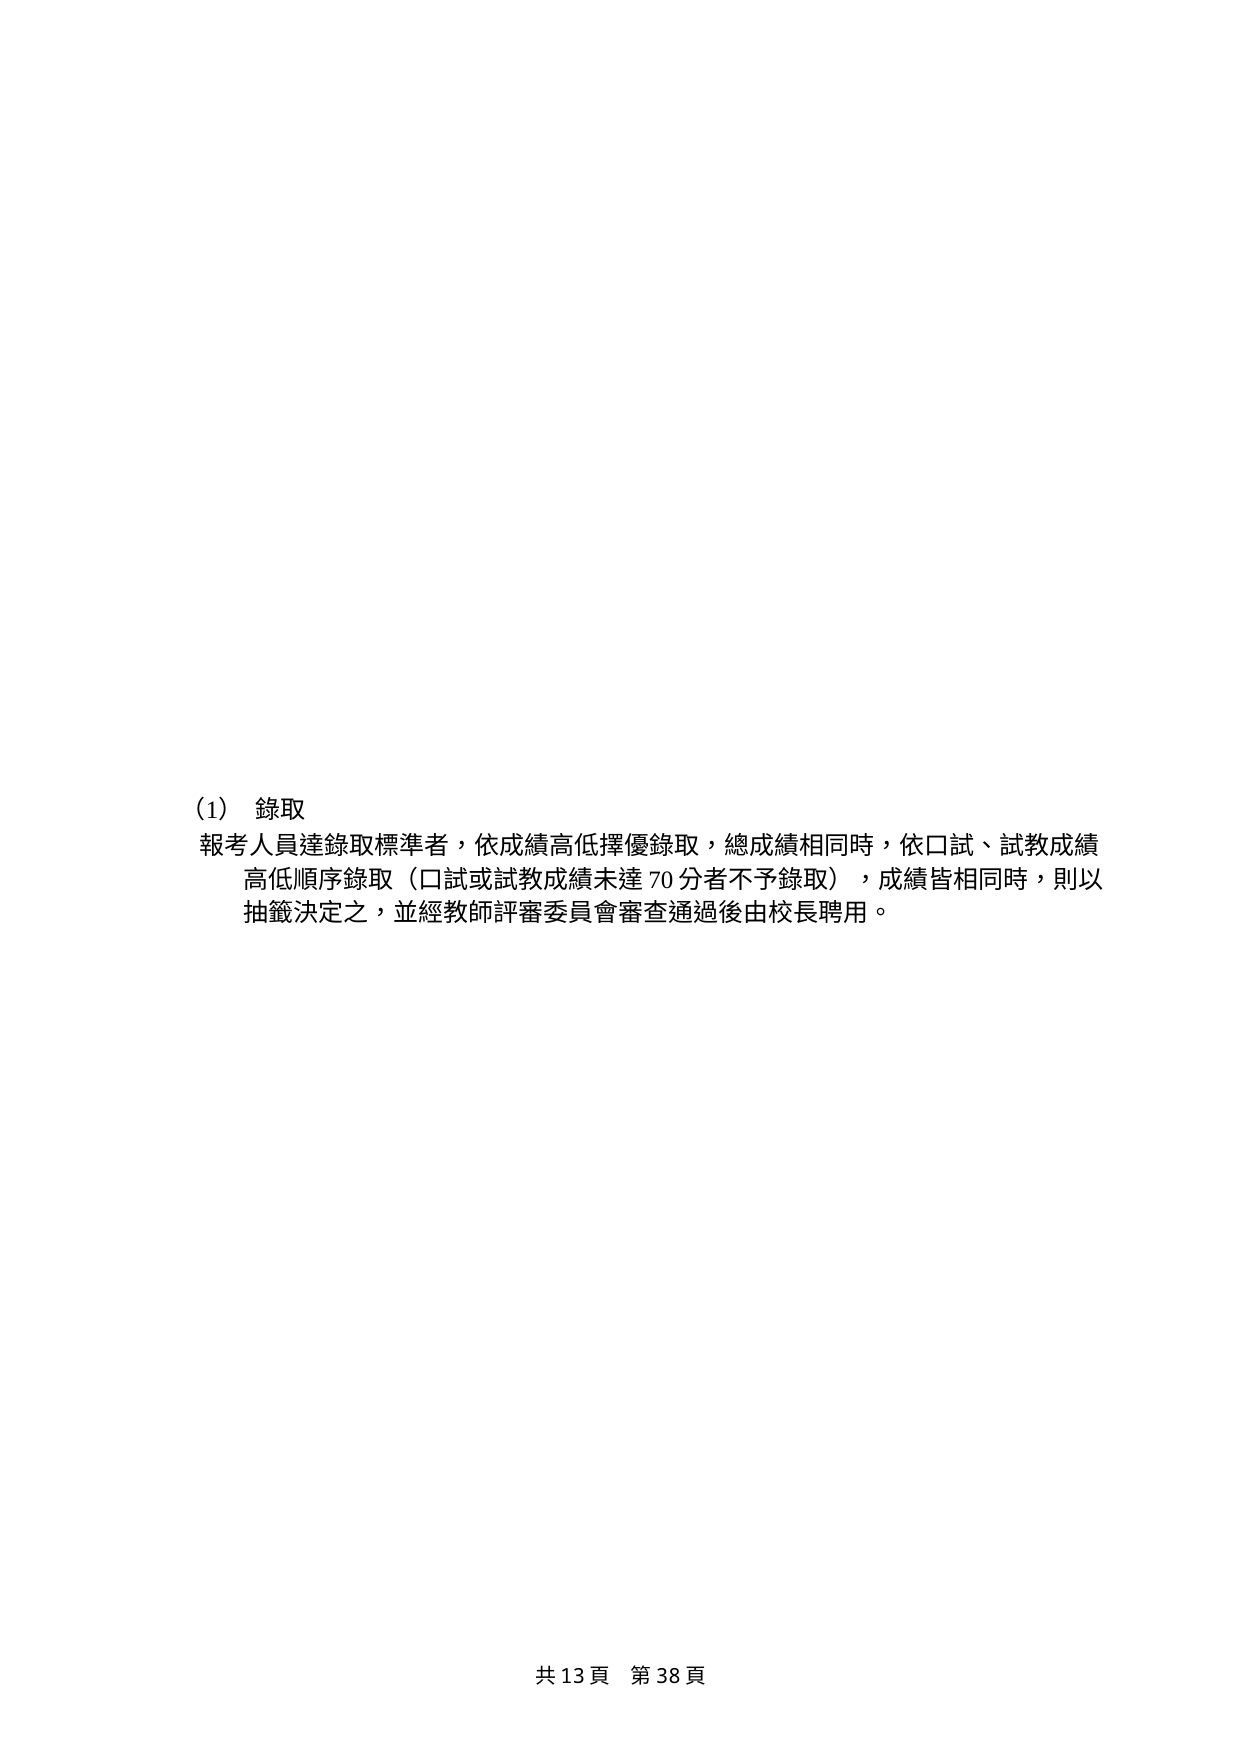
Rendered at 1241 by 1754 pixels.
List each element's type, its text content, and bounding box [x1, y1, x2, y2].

text 報考人員達錄取標準者，依成績高低擇優錄取，總成績相同時，依口試、試教成績高低順序錄取（口試或試教成績未達70分者不予錄取），成績皆相同時，則以抽籤決定之，並經教師評審委員會審查通過後由校長聘用。 [156, 828, 1122, 928]
list 錄取 [181, 766, 1122, 828]
